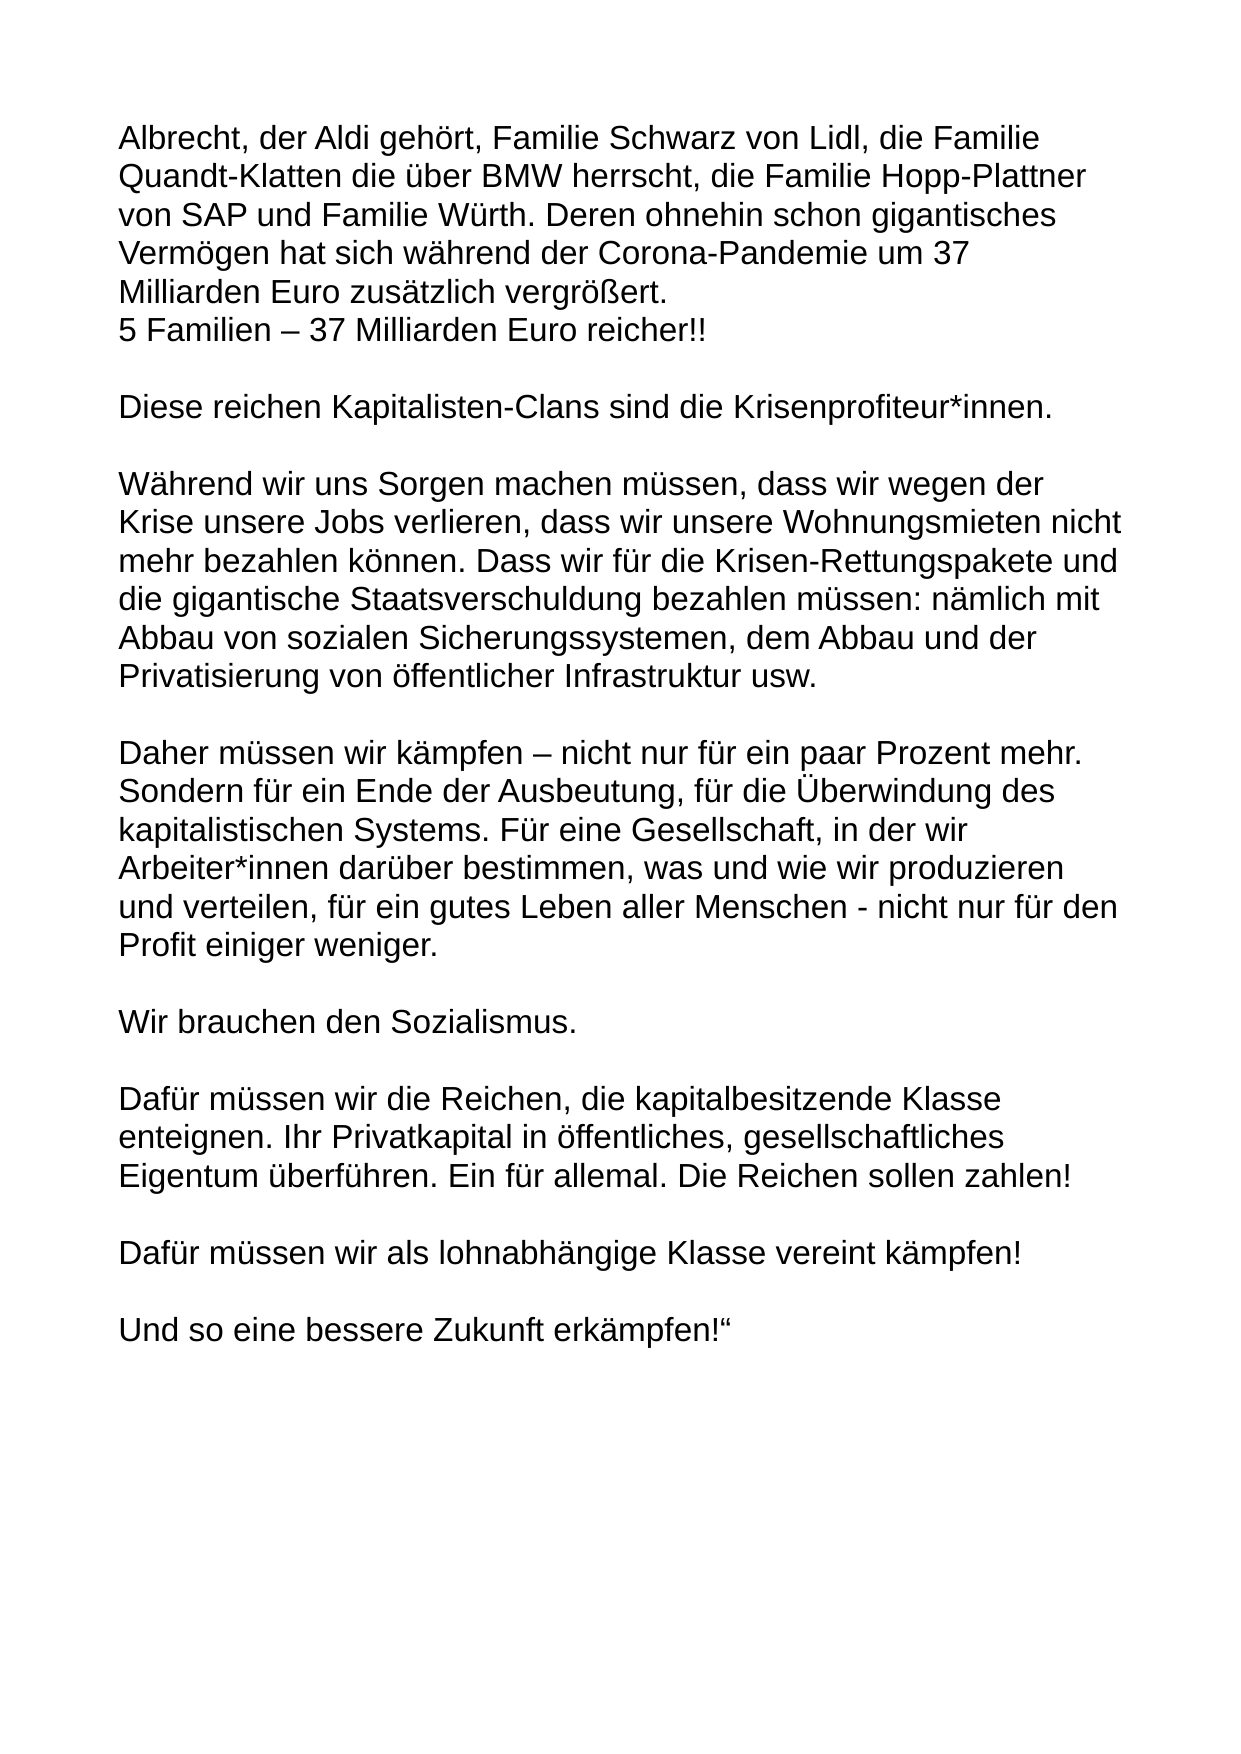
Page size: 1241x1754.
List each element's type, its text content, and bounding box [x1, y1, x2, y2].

text Diese reichen Kapitalisten-Clans sind die Krisenprofiteur*innen. [118, 387, 1122, 426]
text Wir brauchen den Sozialismus. [118, 1002, 1122, 1041]
text Und so eine bessere Zukunft erkämpfen!“ [118, 1310, 1122, 1348]
text Daher müssen wir kämpfen – nicht nur für ein paar Prozent mehr. Sondern für ein Ende der Ausbeutung, für die Überwindung des kapitalistischen Systems. Für eine Gesellschaft, in der wir Arbeiter*innen darüber bestimmen, was und wie wir produzieren und verteilen, für ein gutes Leben aller Menschen - nicht nur für den Profit einiger weniger. [118, 733, 1122, 964]
text Dafür müssen wir die Reichen, die kapitalbesitzende Klasse enteignen. Ihr Privatkapital in öffentliches, gesellschaftliches Eigentum überführen. Ein für allemal. Die Reichen sollen zahlen! [118, 1079, 1122, 1194]
text Dafür müssen wir als lohnabhängige Klasse vereint kämpfen! [118, 1233, 1122, 1271]
text 5 Familien – 37 Milliarden Euro reicher!! [118, 310, 1122, 349]
text Albrecht, der Aldi gehört, Familie Schwarz von Lidl, die Familie Quandt-Klatten die über BMW herrscht, die Familie Hopp-Plattner von SAP und Familie Würth. Deren ohnehin schon gigantisches Vermögen hat sich während der Corona-Pandemie um 37 Milliarden Euro zusätzlich vergrößert. [118, 118, 1122, 310]
text Während wir uns Sorgen machen müssen, dass wir wegen der Krise unsere Jobs verlieren, dass wir unsere Wohnungsmieten nicht mehr bezahlen können. Dass wir für die Krisen-Rettungspakete und die gigantische Staatsverschuldung bezahlen müssen: nämlich mit Abbau von sozialen Sicherungssystemen, dem Abbau und der Privatisierung von öffentlicher Infrastruktur usw. [118, 464, 1122, 695]
